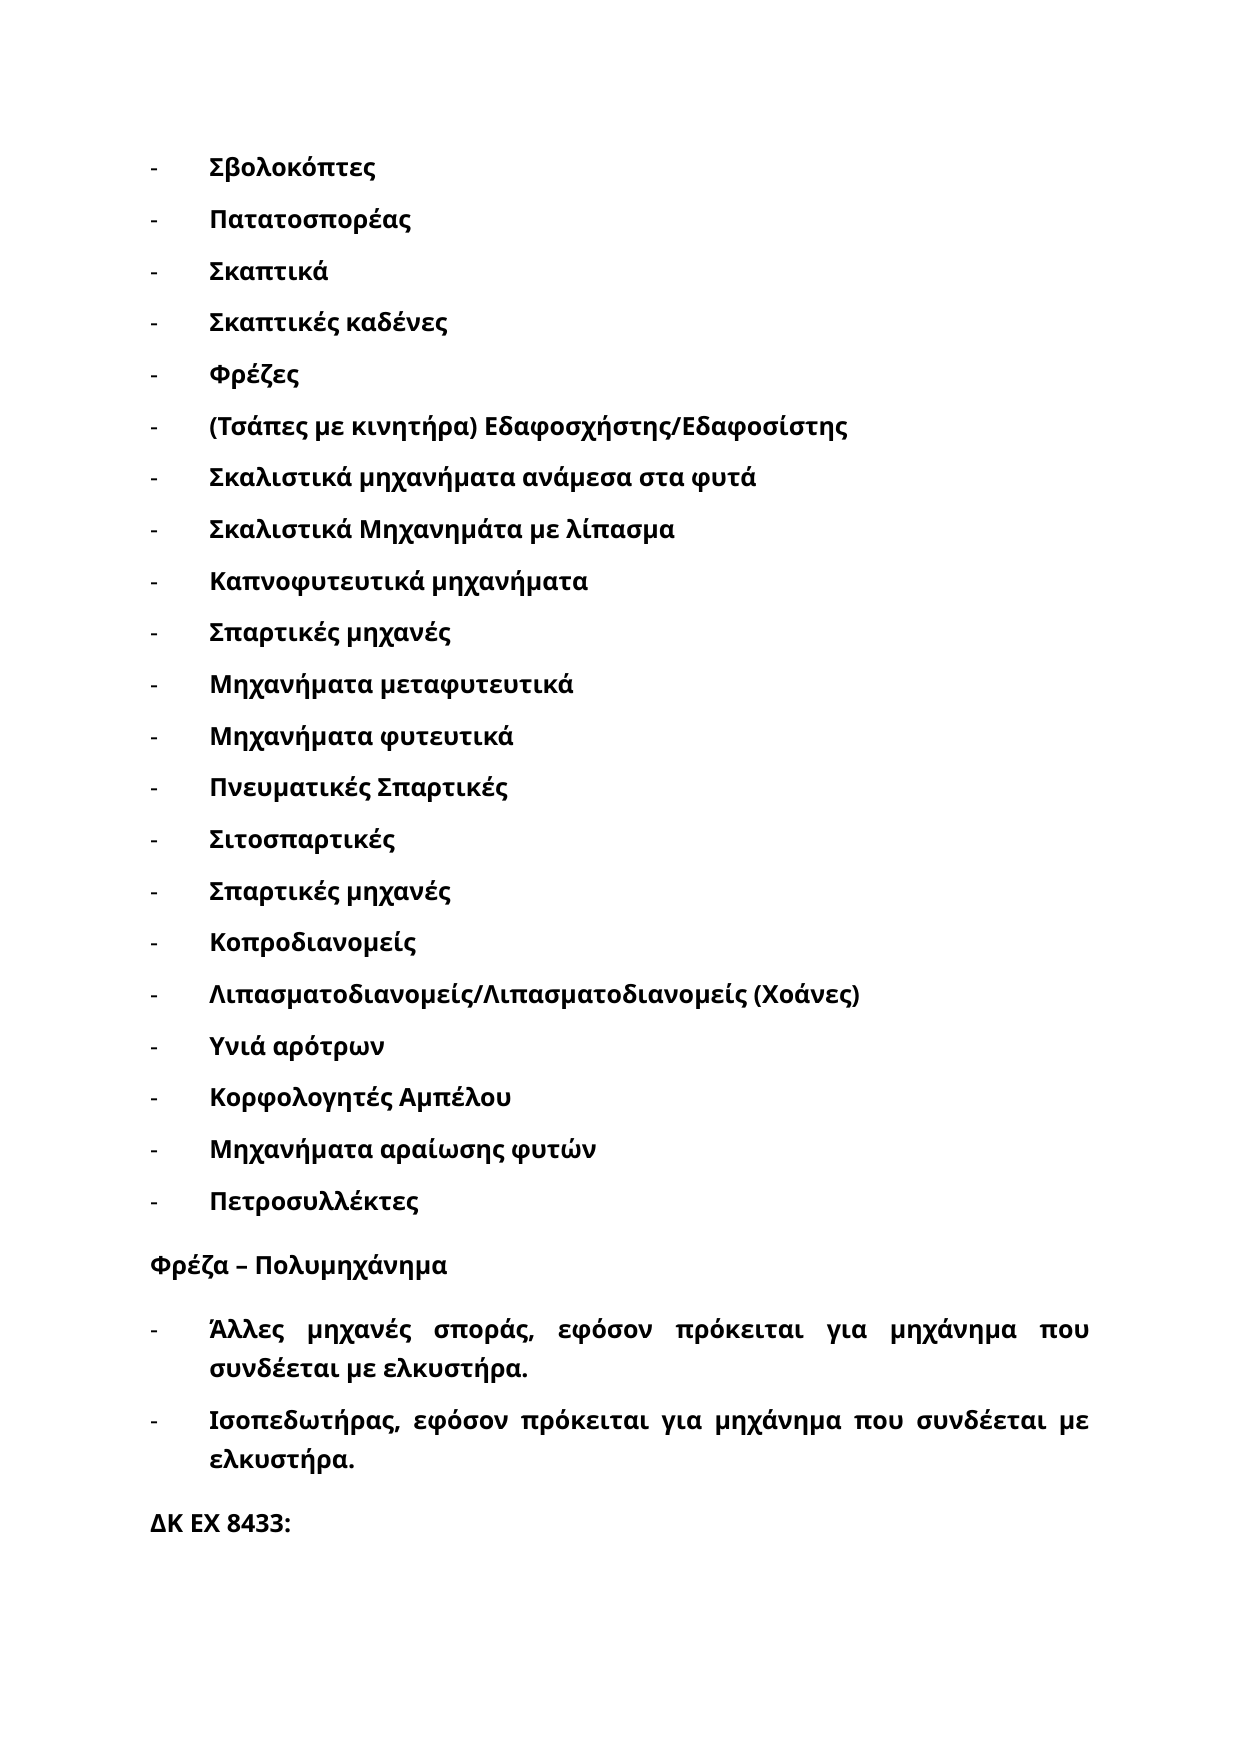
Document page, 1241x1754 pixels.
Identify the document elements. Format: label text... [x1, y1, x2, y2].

list - Μηχανήματα αραίωσης φυτών [150, 1132, 1090, 1166]
list - Σκαπτικά [150, 253, 1090, 287]
list - Σπαρτικές μηχανές [150, 615, 1090, 649]
list - Μηχανήματα μεταφυτευτικά [150, 667, 1090, 701]
list - Σιτοσπαρτικές [150, 822, 1090, 856]
list - Σκαλιστικά Μηχανημάτα με λίπασμα [150, 512, 1090, 546]
list - Σκαλιστικά μηχανήματα ανάμεσα στα φυτά [150, 460, 1090, 494]
list - Καπνοφυτευτικά μηχανήματα [150, 563, 1090, 597]
list - Φρέζες [150, 357, 1090, 391]
list - Υνιά αρότρων [150, 1028, 1090, 1062]
list - Πατατοσπορέας [150, 202, 1090, 236]
list - Σκαπτικές καδένες [150, 305, 1090, 339]
list - Μηχανήματα φυτευτικά [150, 718, 1090, 752]
list - Κοπροδιανομείς [150, 925, 1090, 959]
list - Πετροσυλλέκτες [150, 1183, 1090, 1217]
list - Σπαρτικές μηχανές [150, 873, 1090, 907]
list - Ισοπεδωτήρας, εφόσον πρόκειται για μηχάνημα που συνδέεται με ελκυστήρα. [150, 1402, 1090, 1476]
text ΔΚ ΕΧ 8433: [150, 1506, 1090, 1540]
list - Λιπασματοδιανομείς/Λιπασματοδιανομείς (Χοάνες) [150, 977, 1090, 1011]
list - Άλλες μηχανές σποράς, εφόσον πρόκειται για μηχάνημα που συνδέεται με ελκυστήρα. [150, 1312, 1090, 1385]
list - Σβολοκόπτες [150, 150, 1090, 184]
list - Κορφολογητές Αμπέλου [150, 1080, 1090, 1114]
text Φρέζα – Πολυμηχάνημα [150, 1247, 1090, 1282]
list - (Τσάπες με κινητήρα) Εδαφοσχήστης/Εδαφοσίστης [150, 408, 1090, 442]
list - Πνευματικές Σπαρτικές [150, 770, 1090, 804]
